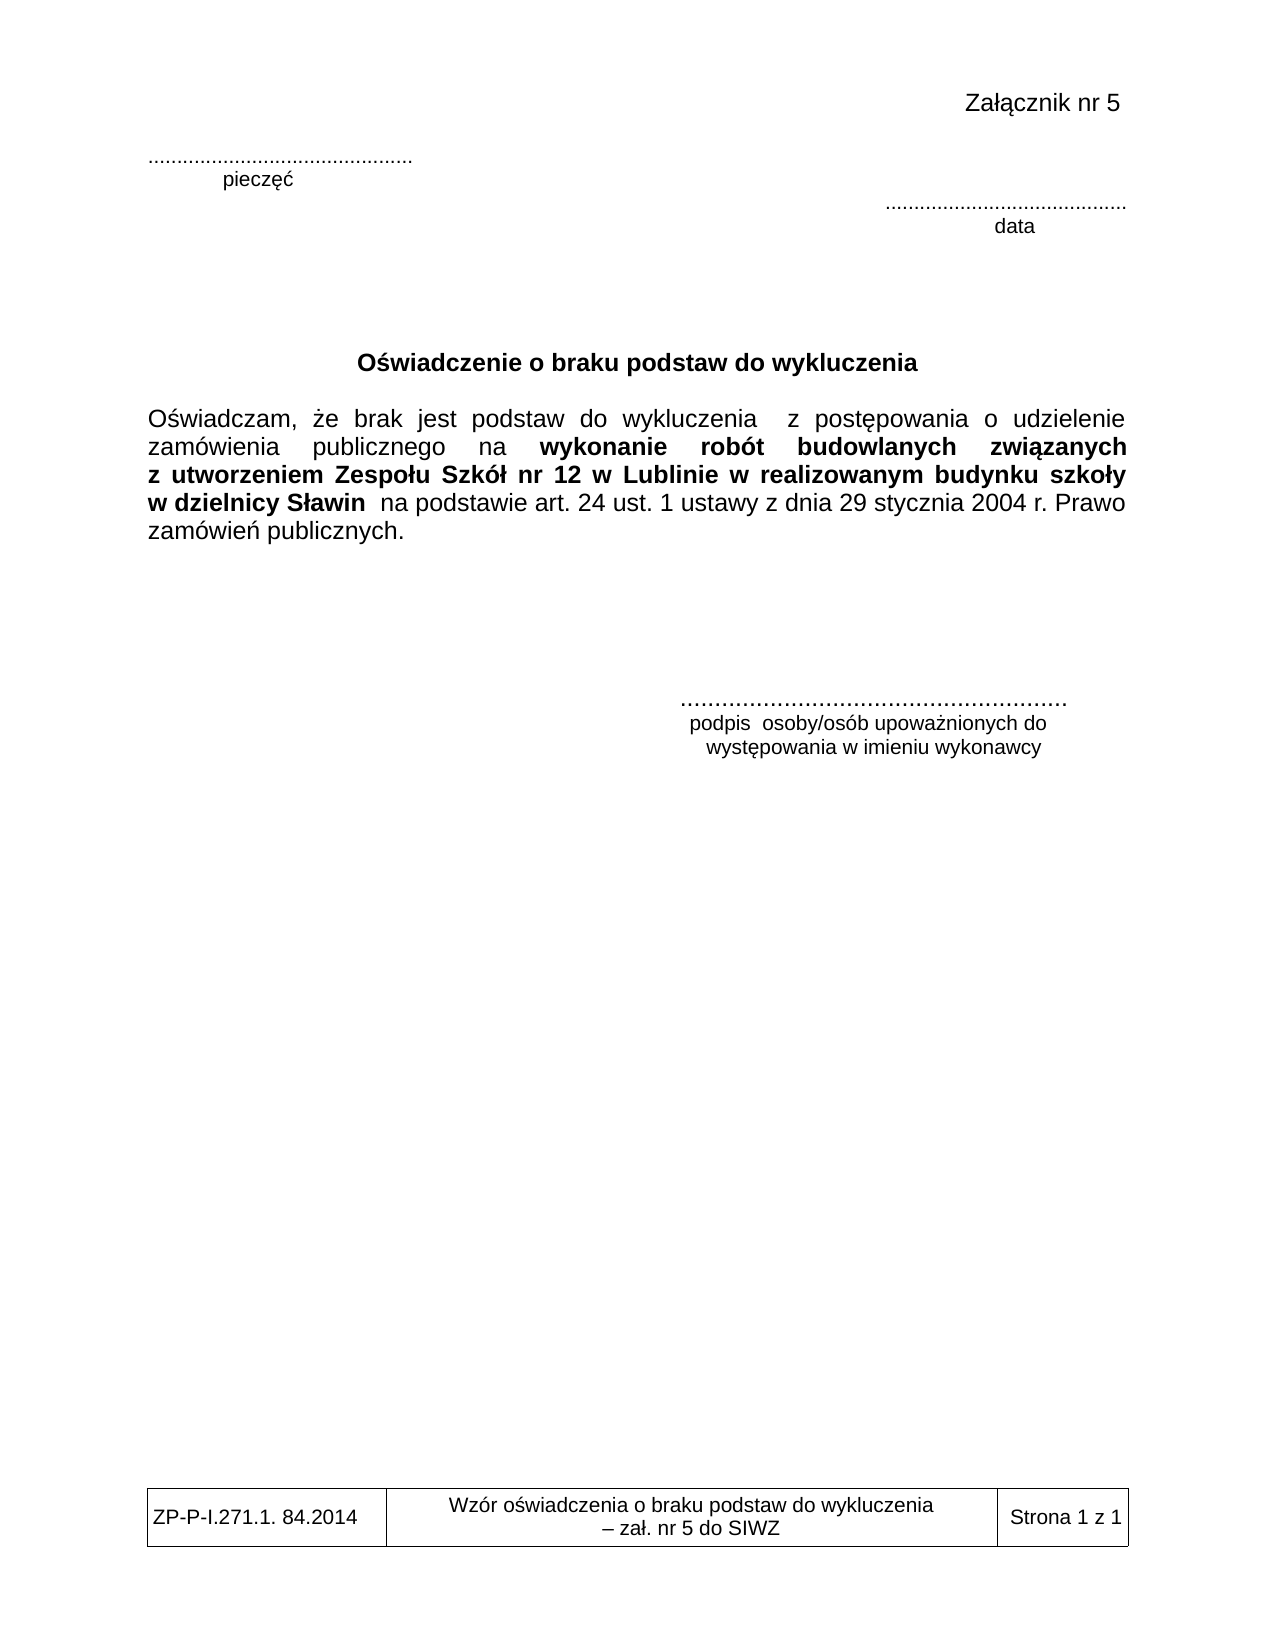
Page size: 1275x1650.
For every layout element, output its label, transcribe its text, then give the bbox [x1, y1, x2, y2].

text data [148, 214, 1127, 237]
subtitle Załącznik nr 5 [148, 89, 1127, 117]
text .............................................. [148, 144, 1127, 168]
text podpis osoby/osób upoważnionych do [620, 712, 1127, 735]
text .......................................... [148, 191, 1127, 214]
text ........................................................ [620, 684, 1127, 712]
text występowania w imieniu wykonawcy [620, 735, 1127, 758]
text Oświadczenie o braku podstaw do wykluczenia [148, 349, 1127, 377]
text Oświadczam, że brak jest podstaw do wykluczenia z postępowania o udzielenie zamówienia publicznego na wykonanie robót budowlanych związanych z utworzeniem Zespołu Szkół nr 12 w Lublinie w realizowanym budynku szkoły w dzielnicy Sławin na podstawie art. 24 ust. 1 ustawy z dnia 29 stycznia 2004 r. Prawo zamówień publicznych. [148, 405, 1127, 544]
text pieczęć [148, 168, 1127, 191]
